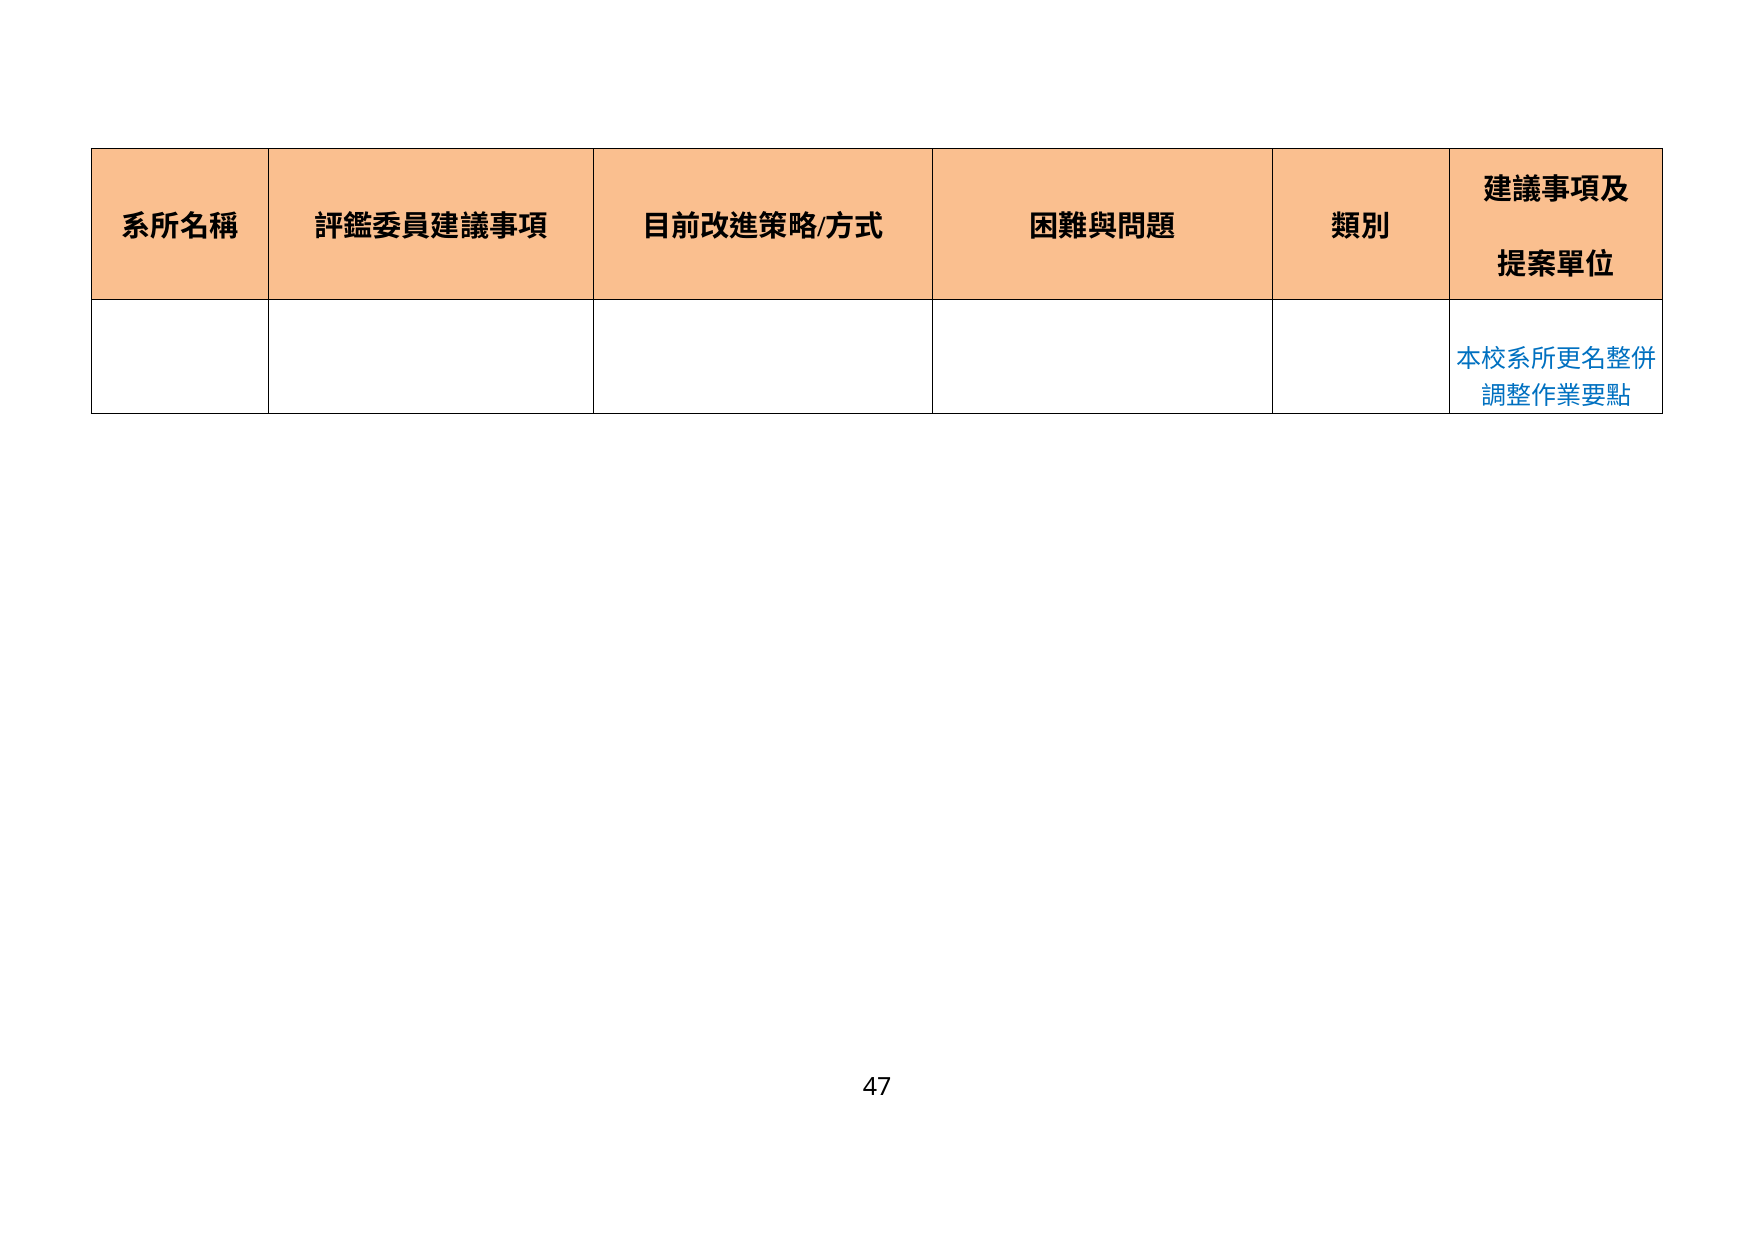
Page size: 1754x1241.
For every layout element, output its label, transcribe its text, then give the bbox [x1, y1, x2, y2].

table_header 評鑑委員建議事項 [269, 149, 593, 299]
table_header 系所名稱 [92, 149, 268, 299]
table_header 建議事項及 提案單位 [1450, 149, 1662, 299]
table_cell [92, 300, 268, 412]
table_cell [269, 300, 593, 412]
table_header 目前改進策略/方式 [594, 149, 932, 299]
table_cell 本校系所更名整併調整作業要點 [1450, 300, 1662, 412]
table_cell [594, 300, 932, 412]
table_header 類別 [1273, 149, 1449, 299]
table_header 困難與問題 [933, 149, 1272, 299]
table_cell [933, 300, 1272, 412]
table_cell [1273, 300, 1449, 412]
